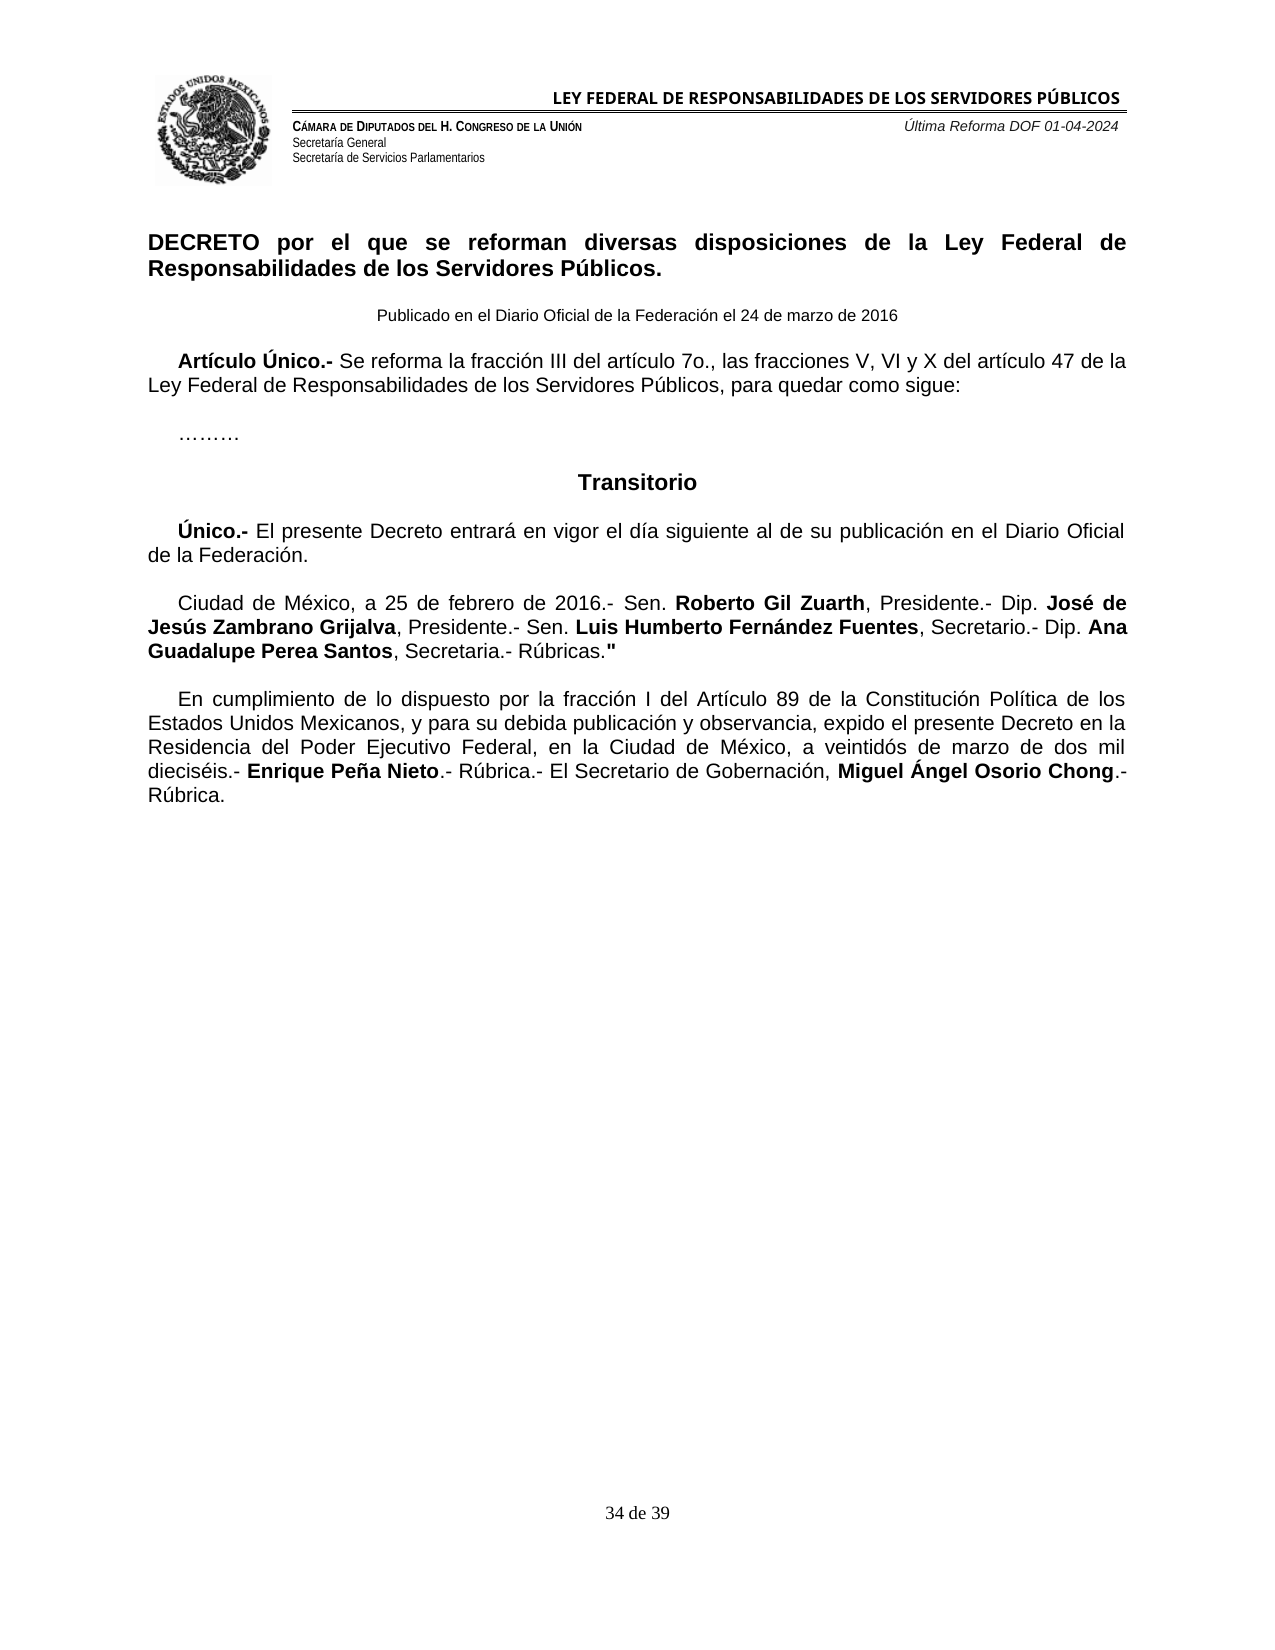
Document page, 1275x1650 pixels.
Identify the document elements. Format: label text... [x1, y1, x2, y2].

text En cumplimiento de lo dispuesto por la fracción I del Artículo 89 de la Constitución Política de los Estados Unidos Mexicanos, y para su debida publicación y observancia, expido el presente Decreto en la Residencia del Poder Ejecutivo Federal, en la Ciudad de México, a veintidós de marzo de dos mil dieciséis.- Enrique Peña Nieto.- Rúbrica.- El Secretario de Gobernación, Miguel Ángel Osorio Chong.- Rúbrica. [148, 687, 1127, 806]
text Artículo Único.- Se reforma la fracción III del artículo 7o., las fracciones V, VI y X del artículo 47 de la Ley Federal de Responsabilidades de los Servidores Públicos, para quedar como sigue: [148, 349, 1127, 397]
text Único.- El presente Decreto entrará en vigor el día siguiente al de su publicación en el Diario Oficial de la Federación. [148, 519, 1127, 567]
text Transitorio [148, 469, 1127, 495]
text Ciudad de México, a 25 de febrero de 2016.- Sen. Roberto Gil Zuarth, Presidente.- Dip. José de Jesús Zambrano Grijalva, Presidente.- Sen. Luis Humberto Fernández Fuentes, Secretario.- Dip. Ana Guadalupe Perea Santos, Secretaria.- Rúbricas." [148, 591, 1127, 663]
subtitle Publicado en el Diario Oficial de la Federación el 24 de marzo de 2016 [148, 306, 1127, 325]
text ……… [148, 421, 1127, 445]
text DECRETO por el que se reforman diversas disposiciones de la Ley Federal de Responsabilidades de los Servidores Públicos. [148, 229, 1127, 282]
